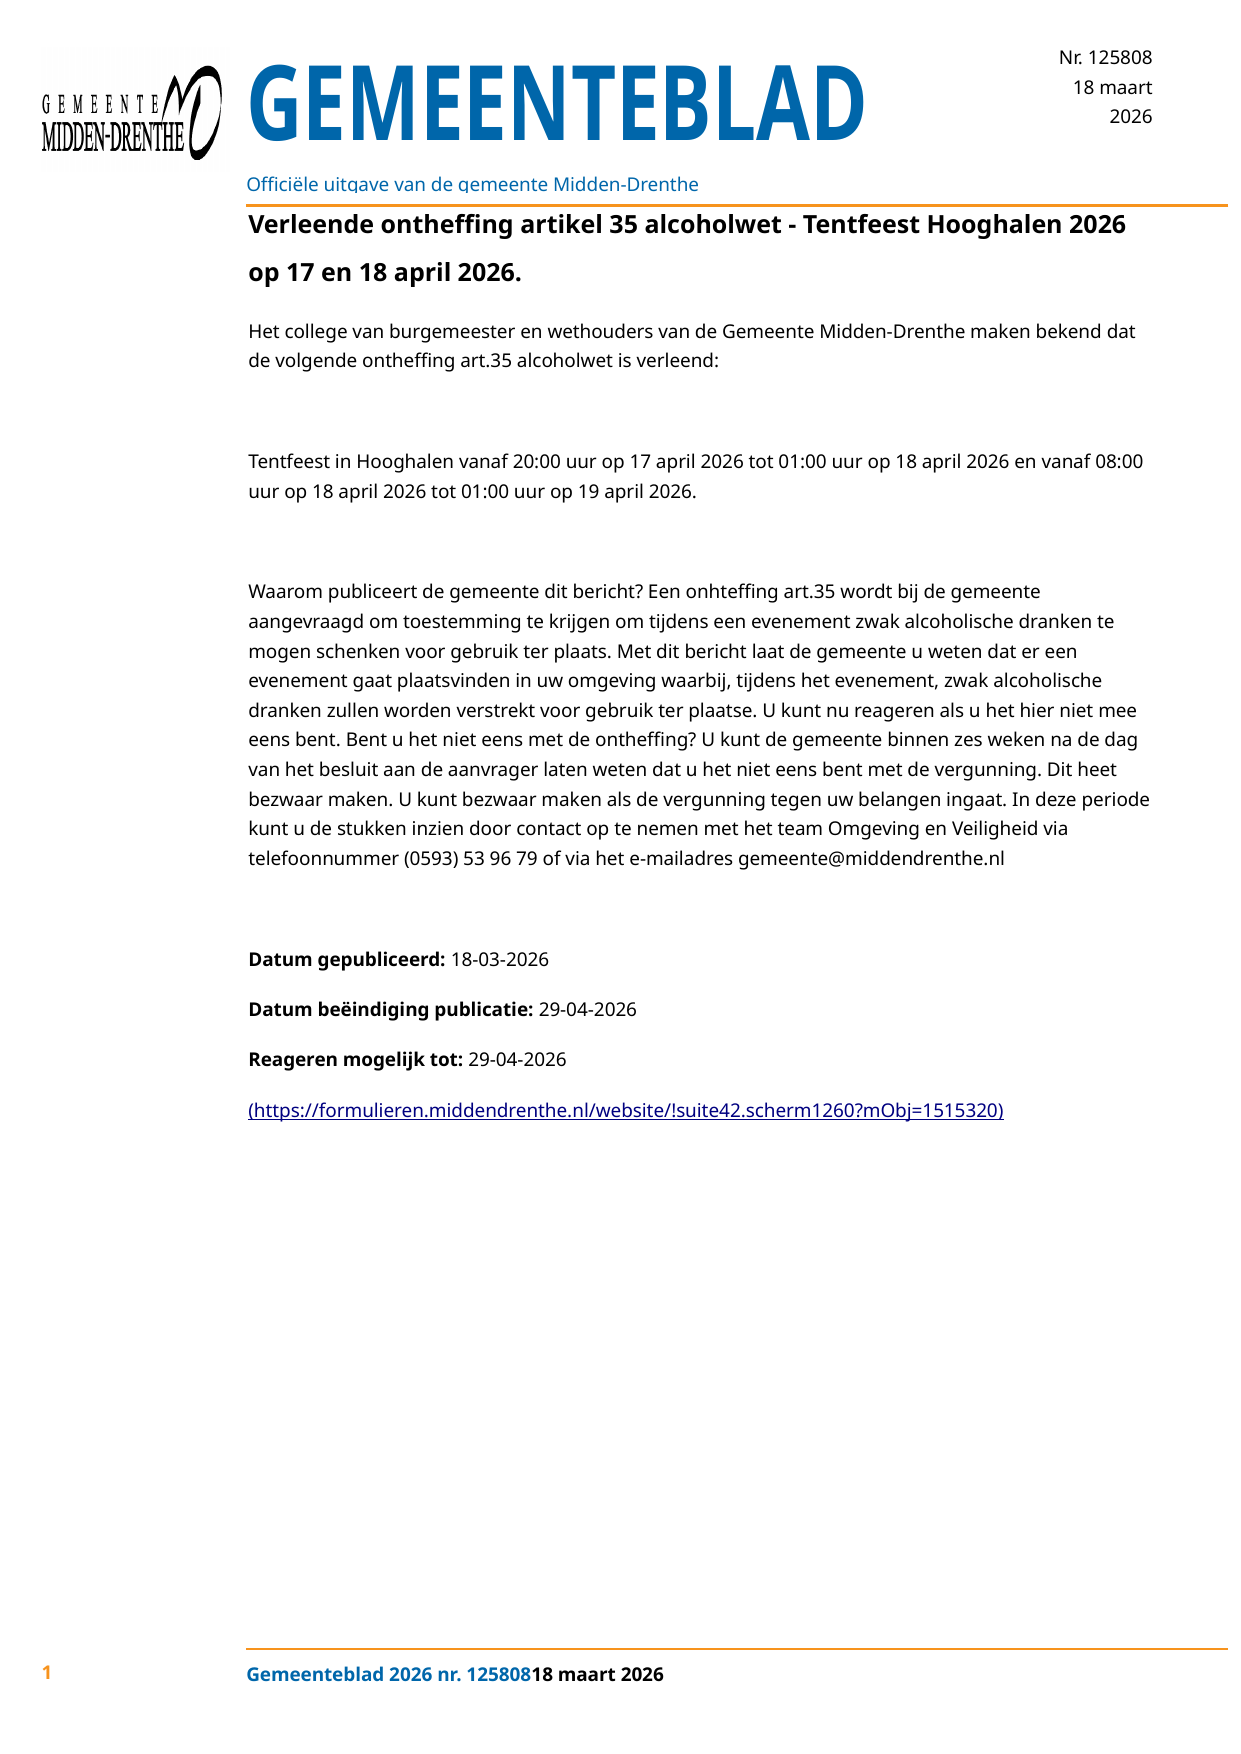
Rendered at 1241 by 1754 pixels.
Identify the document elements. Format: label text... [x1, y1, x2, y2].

picture [41, 47, 231, 172]
text Reageren mogelijk tot: 29-04-2026 [248, 1047, 1152, 1072]
text Datum gepubliceerd: 18-03-2026 [248, 946, 1152, 972]
text Tentfeest in Hooghalen vanaf 20:00 uur op 17 april 2026 tot 01:00 uur op 18 april 2026 en vanaf 08:00 uur op 18 april 2026 tot 01:00 uur op 19 april 2026. [248, 448, 1152, 504]
text Het college van burgemeester en wethouders van de Gemeente Midden-Drenthe maken bekend dat de volgende ontheffing art.35 alcoholwet is verleend: [248, 318, 1152, 373]
text Datum beëindiging publicatie: 29-04-2026 [248, 996, 1152, 1022]
text (https://formulieren.middendrenthe.nl/website/!suite42.scherm1260?mObj=1515320) [248, 1097, 1152, 1123]
text Waarom publiceert de gemeente dit bericht? Een onhteffing art.35 wordt bij de gemeente aangevraagd om toestemming te krijgen om tijdens een evenement zwak alcoholische dranken te mogen schenken voor gebruik ter plaats. Met dit bericht laat de gemeente u weten dat er een evenement gaat plaatsvinden in uw omgeving waarbij, tijdens het evenement, zwak alcoholische dranken zullen worden verstrekt voor gebruik ter plaatse. U kunt nu reageren als u het hier niet mee eens bent. Bent u het niet eens met de ontheffing? U kunt de gemeente binnen zes weken na de dag van het besluit aan de aanvrager laten weten dat u het niet eens bent met de vergunning. Dit heet bezwaar maken. U kunt bezwaar maken als de vergunning tegen uw belangen ingaat. In deze periode kunt u de stukken inzien door contact op te nemen met het team Omgeving en Veiligheid via telefoonnummer (0593) 53 96 79 of via het e-mailadres gemeente@middendrenthe.nl [248, 579, 1152, 871]
text Verleende ontheffing artikel 35 alcoholwet - Tentfeest Hooghalen 2026 op 17 en 18 april 2026. [248, 207, 1152, 288]
